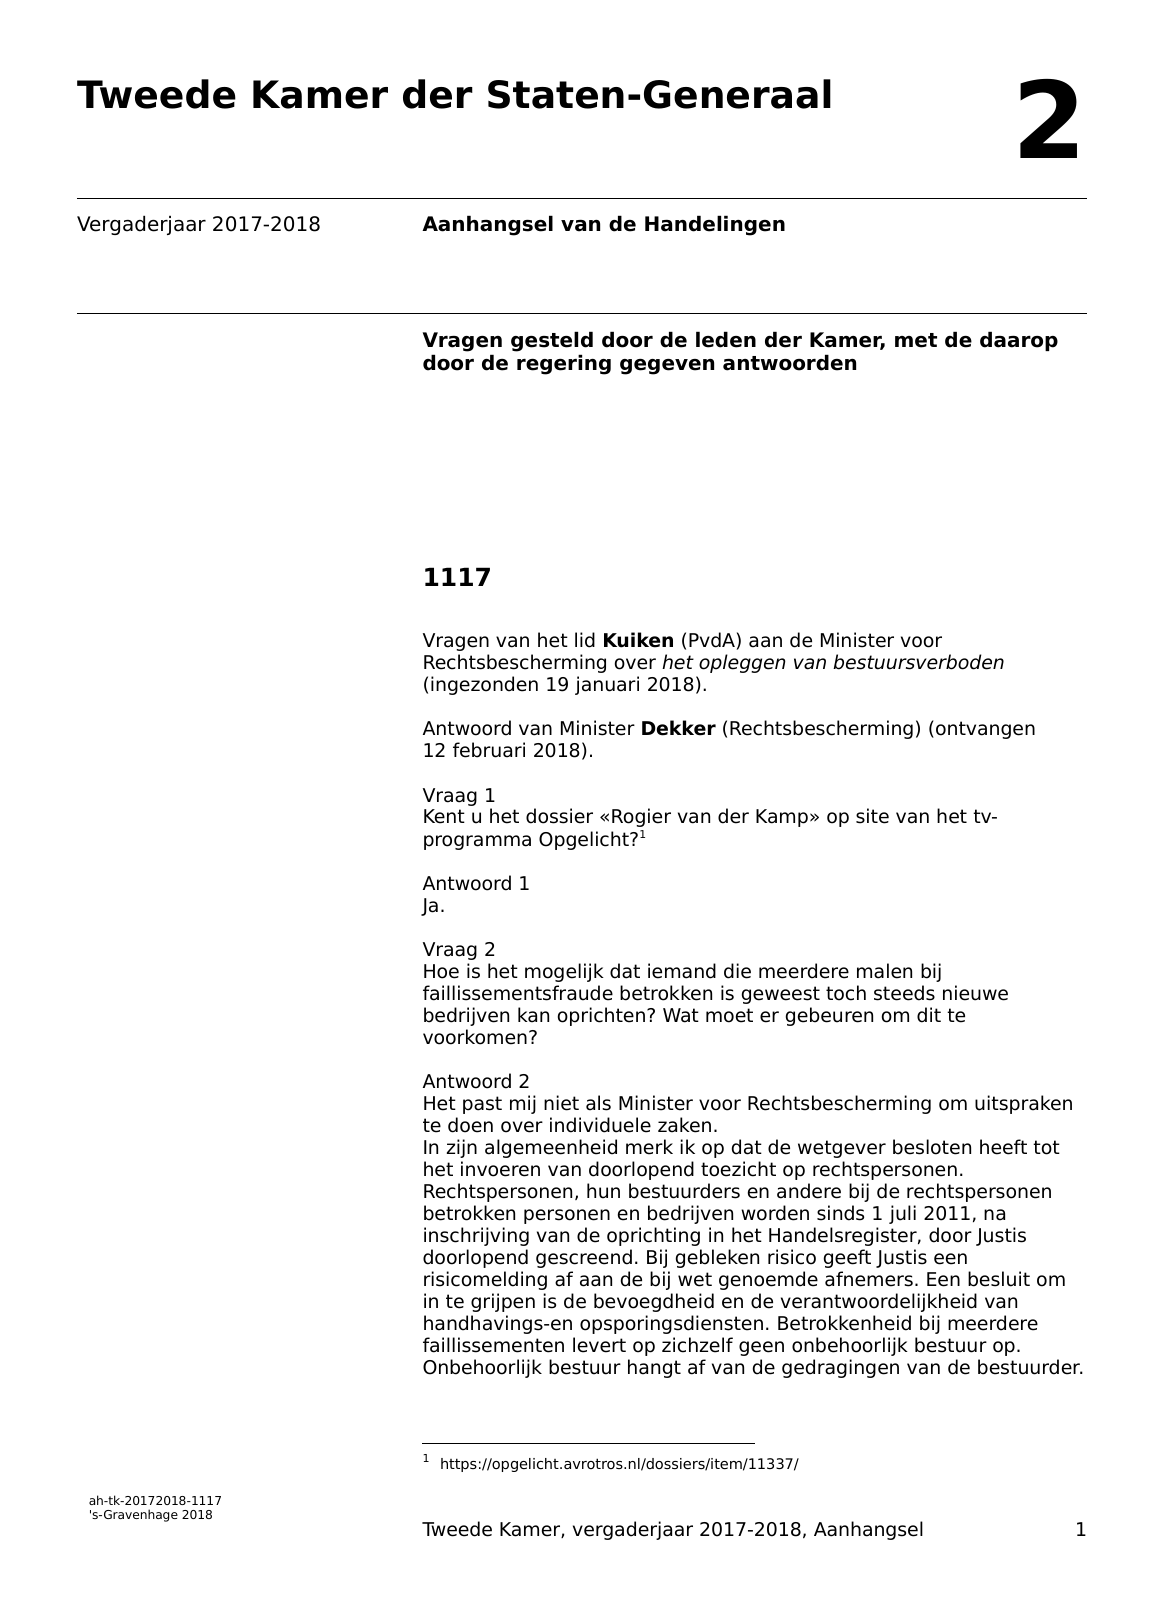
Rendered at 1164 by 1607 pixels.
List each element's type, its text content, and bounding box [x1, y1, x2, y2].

text Antwoord van Minister Dekker (Rechtsbescherming) (ontvangen 12 februari 2018). [422, 718, 1087, 762]
text Antwoord 1 [422, 873, 1087, 894]
text 's-Gravenhage 2018 [88, 1508, 323, 1522]
text Vragen van het lid Kuiken (PvdA) aan de Minister voor Rechtsbescherming over het opleggen van bestuursverboden (ingezonden 19 januari 2018). [422, 630, 1087, 696]
table_header 2 [886, 59, 1087, 198]
text Vraag 1 [422, 784, 1087, 806]
table_cell Vragen gesteld door de leden der Kamer, met de daarop door de regering gegeven antwoorden [422, 314, 1087, 375]
text Kent u het dossier «Rogier van der Kamp» op site van het tv-programma Opgelicht? [422, 806, 1087, 850]
text 1117 [422, 563, 1087, 592]
text ah-tk-20172018-1117 [88, 1494, 323, 1508]
table_cell [77, 314, 422, 375]
table_cell Aanhangsel van de Handelingen [422, 199, 1087, 313]
text Hoe is het mogelijk dat iemand die meerdere malen bij faillissementsfraude betrokken is geweest toch steeds nieuwe bedrijven kan oprichten? Wat moet er gebeuren om dit te voorkomen? [422, 961, 1087, 1049]
text Vraag 2 [422, 939, 1087, 961]
text Het past mij niet als Minister voor Rechtsbescherming om uitspraken te doen over individuele zaken. [422, 1093, 1087, 1137]
text https://opgelicht.avrotros.nl/dossiers/item/11337/ [422, 1452, 1087, 1474]
table_header Tweede Kamer der Staten-Generaal [77, 59, 886, 198]
text Ja. [422, 894, 1087, 917]
table_cell Vergaderjaar 2017-2018 [77, 199, 422, 313]
text Antwoord 2 [422, 1071, 1087, 1093]
text In zijn algemeenheid merk ik op dat de wetgever besloten heeft tot het invoeren van doorlopend toezicht op rechtspersonen. Rechtspersonen, hun bestuurders en andere bij de rechtspersonen betrokken personen en bedrijven worden sinds 1 juli 2011, na inschrijving van de oprichting in het Handelsregister, door Justis doorlopend gescreend. Bij gebleken risico geeft Justis een risicomelding af aan de bij wet genoemde afnemers. Een besluit om in te grijpen is de bevoegdheid en de verantwoordelijkheid van handhavings-en opsporingsdiensten. Betrokkenheid bij meerdere faillissementen levert op zichzelf geen onbehoorlijk bestuur op. Onbehoorlijk bestuur hangt af van de gedragingen van de bestuurder. [422, 1137, 1087, 1378]
